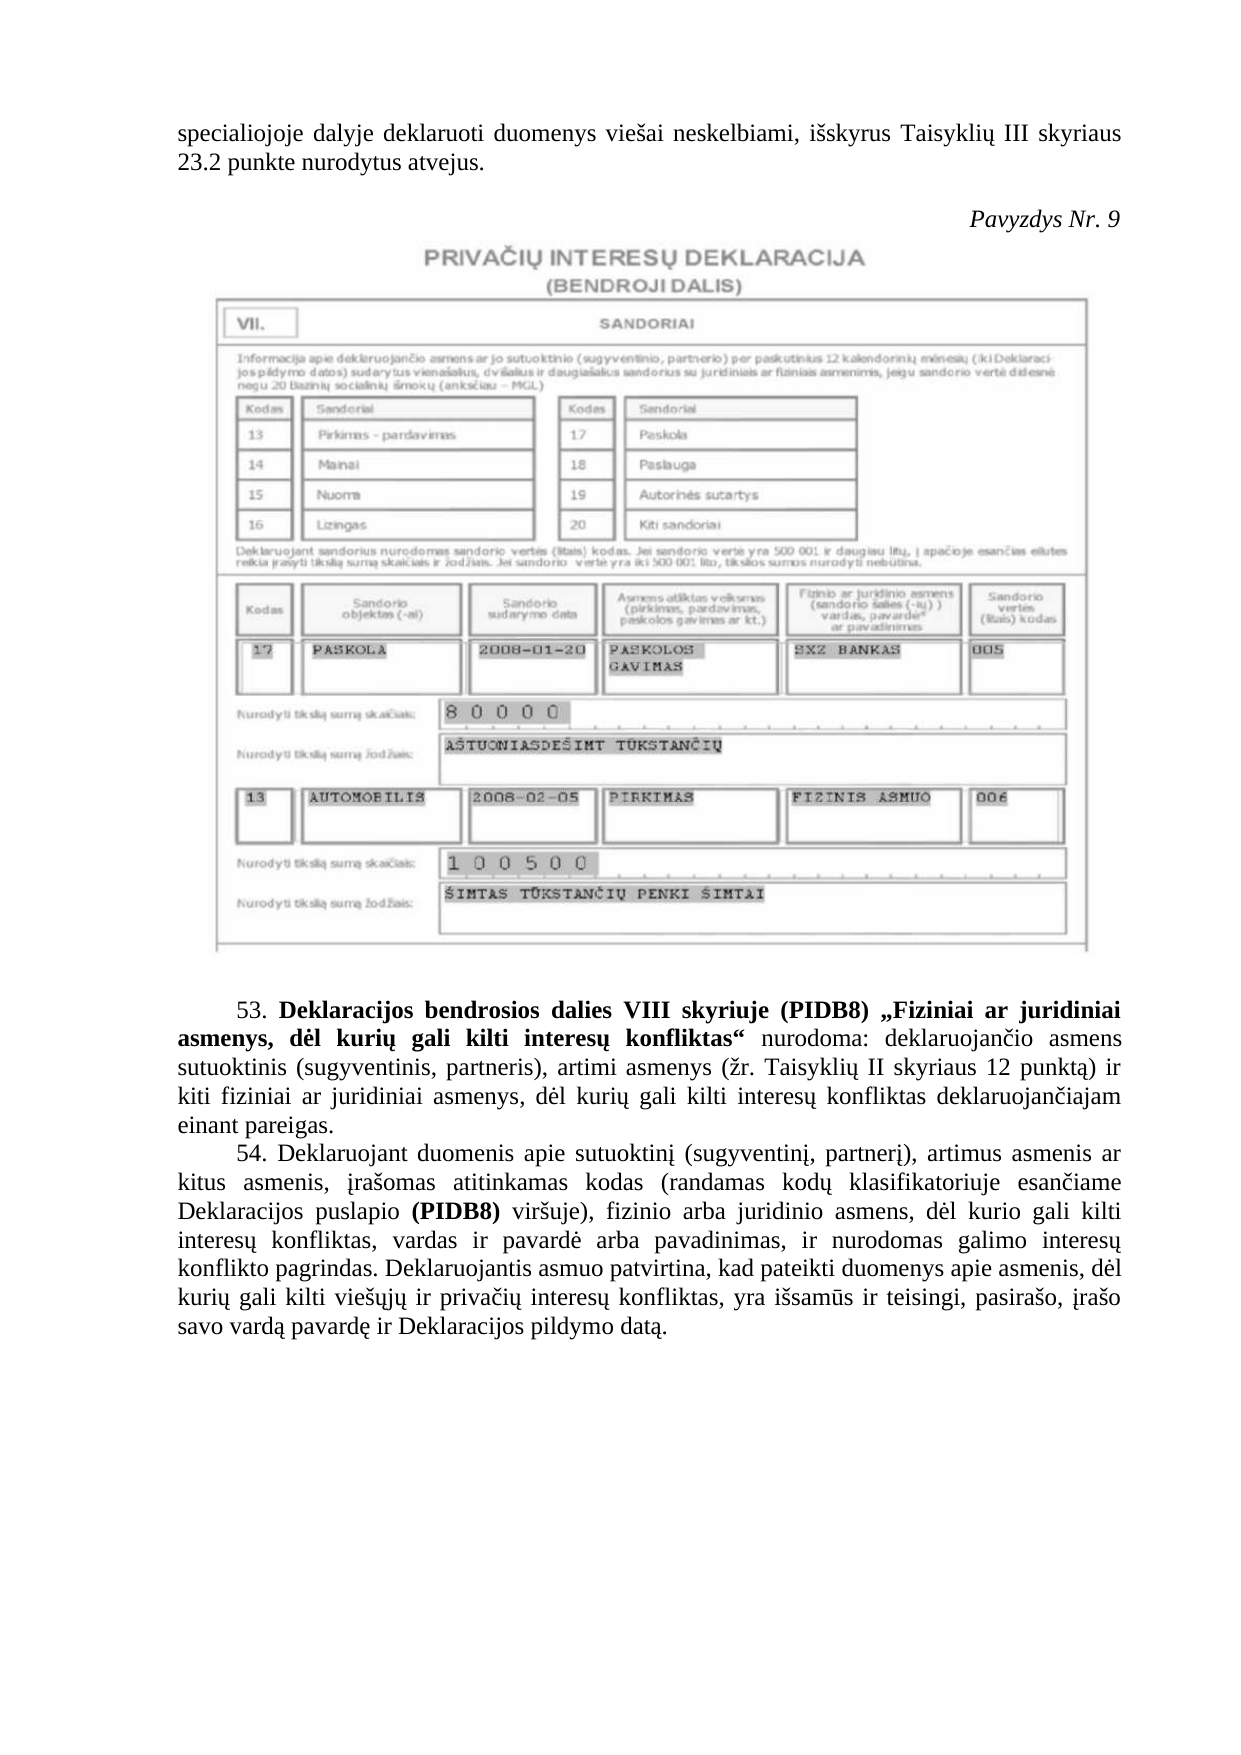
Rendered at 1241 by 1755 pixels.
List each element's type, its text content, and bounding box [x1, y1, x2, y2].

text specialiojoje dalyje deklaruoti duomenys viešai neskelbiami, išskyrus Taisyklių III skyriaus 23.2 punkte nurodytus atvejus. [177, 118, 1122, 176]
text 53. Deklaracijos bendrosios dalies VIII skyriuje (PIDB8) „Fiziniai ar juridiniai asmenys, dėl kurių gali kilti interesų konfliktas“ nurodoma: deklaruojančio asmens sutuoktinis (sugyventinis, partneris), artimi asmenys (žr. Taisyklių II skyriaus 12 punktą) ir kiti fiziniai ar juridiniai asmenys, dėl kurių gali kilti interesų konfliktas deklaruojančiajam einant pareigas. [177, 995, 1122, 1138]
text Pavyzdys Nr. 9 [177, 204, 1122, 233]
text 54. Deklaruojant duomenis apie sutuoktinį (sugyventinį, partnerį), artimus asmenis ar kitus asmenis, įrašomas atitinkamas kodas (randamas kodų klasifikatoriuje esančiame Deklaracijos puslapio (PIDB8) viršuje), fizinio arba juridinio asmens, dėl kurio gali kilti interesų konfliktas, vardas ir pavardė arba pavadinimas, ir nurodomas galimo interesų konflikto pagrindas. Deklaruojantis asmuo patvirtina, kad pateikti duomenys apie asmenis, dėl kurių gali kilti viešųjų ir privačių interesų konfliktas, yra išsamūs ir teisingi, pasirašo, įrašo savo vardą pavardę ir Deklaracijos pildymo datą. [177, 1138, 1122, 1340]
